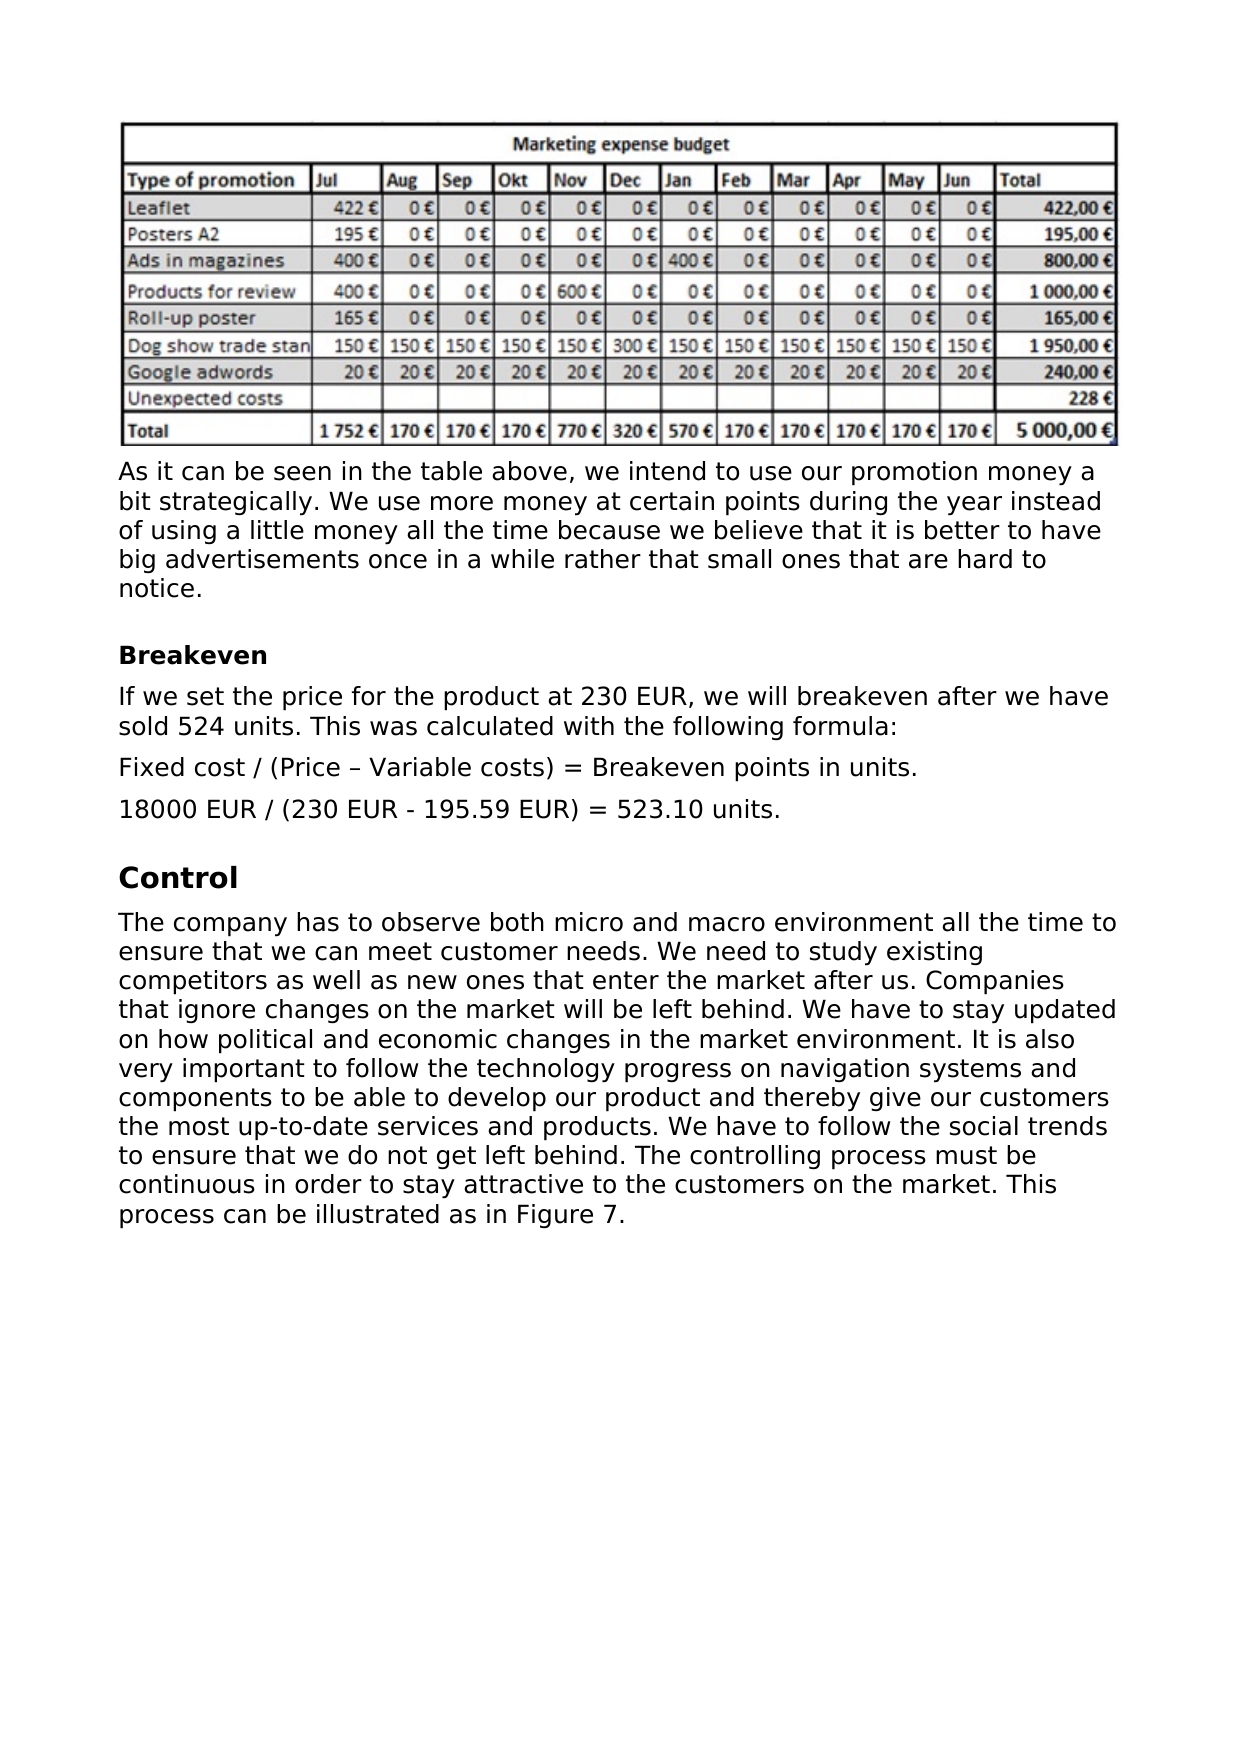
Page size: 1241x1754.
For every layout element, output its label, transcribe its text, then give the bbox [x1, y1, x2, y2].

text If we set the price for the product at 230 EUR, we will breakeven after we have sold 524 units. This was calculated with the following formula: [118, 683, 1122, 741]
text As it can be seen in the table above, we intend to use our promotion money a bit strategically. We use more money at certain points during the year instead of using a little money all the time because we believe that it is better to have big advertisements once in a while rather that small ones that are hard to notice. [118, 458, 1122, 603]
picture [118, 118, 1123, 446]
text Fixed cost / (Price – Variable costs) = Breakeven points in units. [118, 753, 1122, 783]
text The company has to observe both micro and macro environment all the time to ensure that we can meet customer needs. We need to study existing competitors as well as new ones that enter the market after us. Companies that ignore changes on the market will be left behind. We have to stay updated on how political and economic changes in the market environment. It is also very important to follow the technology progress on navigation systems and components to be able to develop our product and thereby give our customers the most up-to-date services and products. We have to follow the social trends to ensure that we do not get left behind. The controlling process must be continuous in order to stay attractive to the customers on the market. This process can be illustrated as in Figure 7. [118, 908, 1122, 1229]
subtitle Control [118, 862, 1122, 896]
subtitle Breakeven [118, 641, 1122, 670]
text 18000 EUR / (230 EUR - 195.59 EUR) = 523.10 units. [118, 795, 1122, 824]
